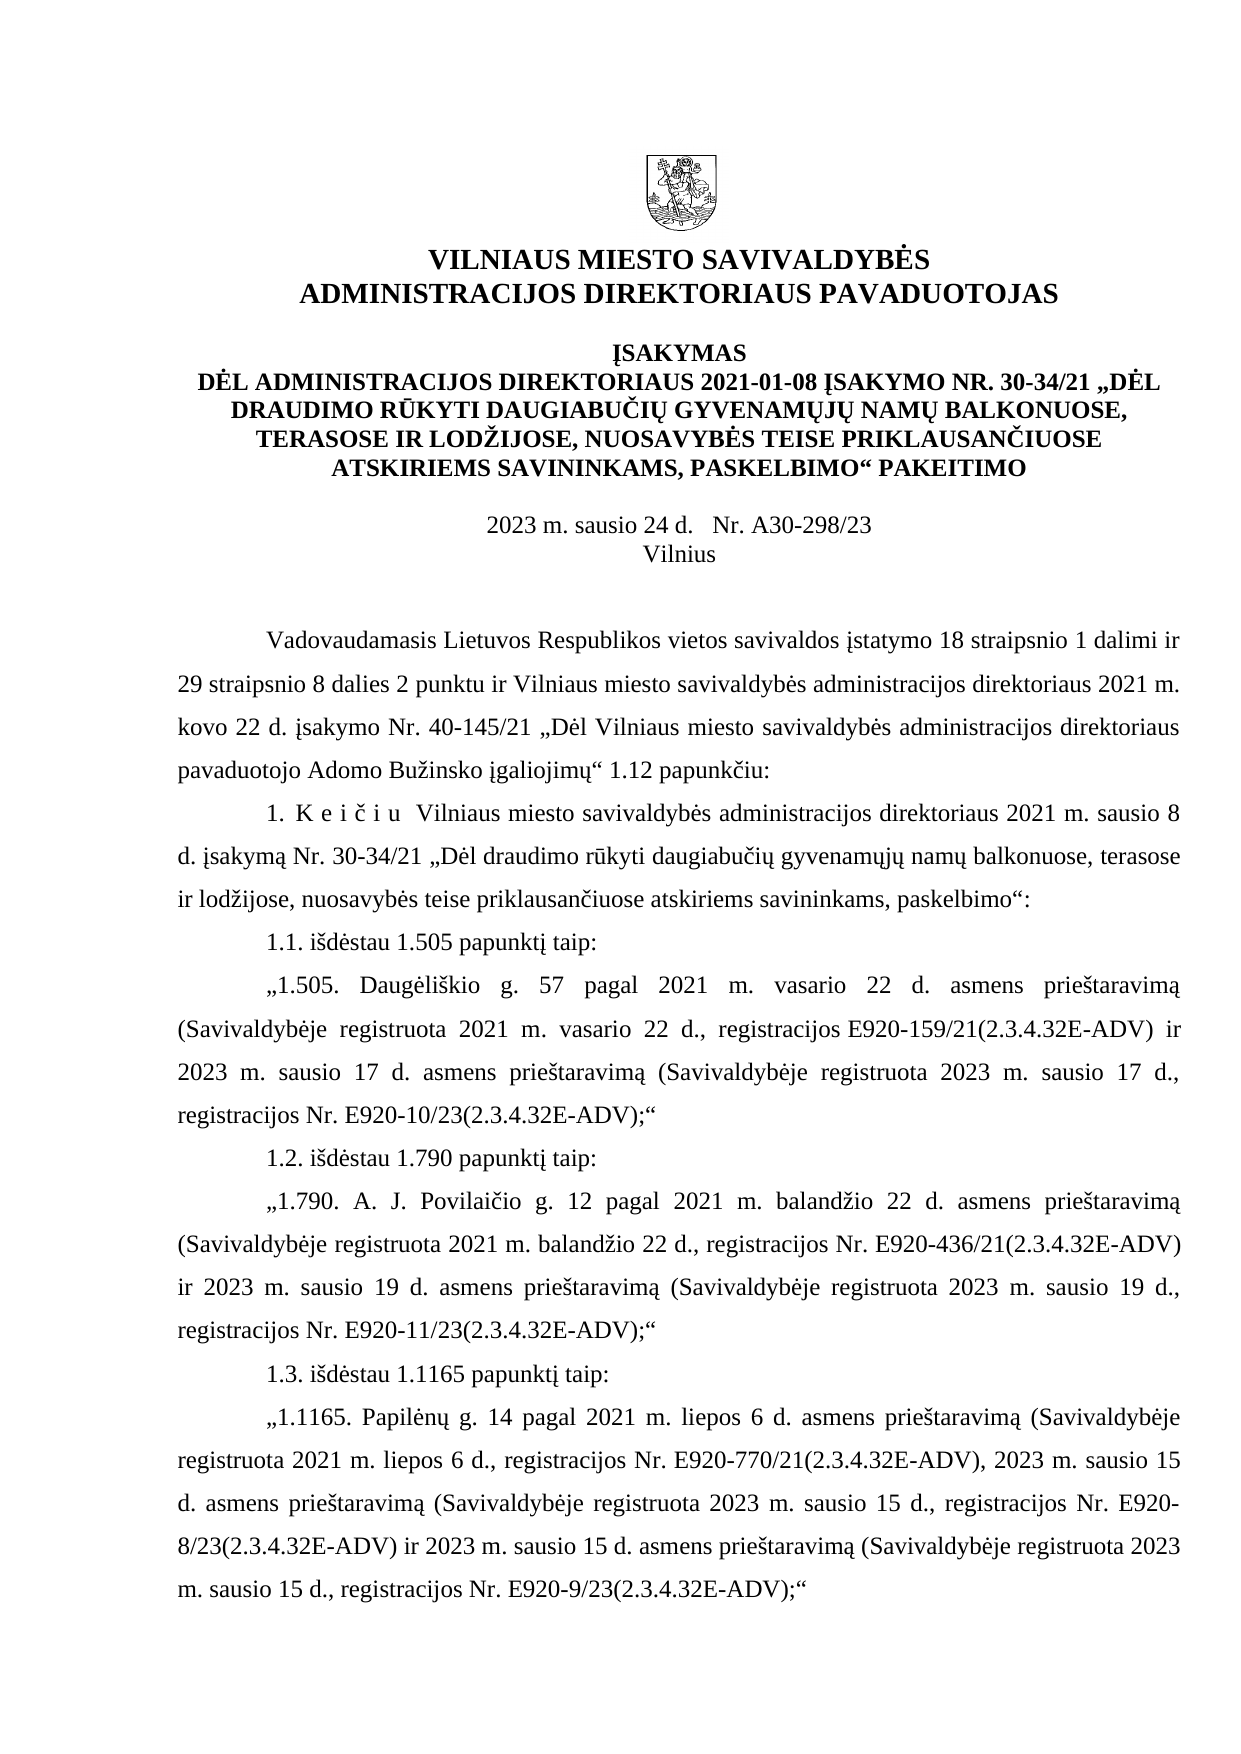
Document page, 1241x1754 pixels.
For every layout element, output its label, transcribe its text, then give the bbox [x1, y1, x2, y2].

text VILNIAUS MIESTO SAVIVALDYBĖS [177, 242, 1181, 276]
text ĮSAKYMAS [177, 338, 1181, 367]
text 1.3. išdėstau 1.1165 papunktį taip: [252, 1359, 1181, 1387]
text Vadovaudamasis Lietuvos Respublikos vietos savivaldos įstatymo 18 straipsnio 1 dalimi ir 29 straipsnio 8 dalies 2 punktu ir Vilniaus miesto savivaldybės administracijos direktoriaus 2021 m. kovo 22 d. įsakymo Nr. 40-145/21 „Dėl Vilniaus miesto savivaldybės administracijos direktoriaus pavaduotojo Adomo Bužinsko įgaliojimų“ 1.12 papunkčiu: [177, 626, 1181, 784]
text Vilnius [177, 539, 1181, 568]
text 1. K e i č i u Vilniaus miesto savivaldybės administracijos direktoriaus 2021 m. sausio 8 d. įsakymą Nr. 30-34/21 „Dėl draudimo rūkyti daugiabučių gyvenamųjų namų balkonuose, terasose ir lodžijose, nuosavybės teise priklausančiuose atskiriems savininkams, paskelbimo“: [177, 798, 1181, 913]
text „1.790. A. J. Povilaičio g. 12 pagal 2021 m. balandžio 22 d. asmens prieštaravimą (Savivaldybėje registruota 2021 m. balandžio 22 d., registracijos Nr. E920-436/21(2.3.4.32E-ADV) ir 2023 m. sausio 19 d. asmens prieštaravimą (Savivaldybėje registruota 2023 m. sausio 19 d., registracijos Nr. E920-11/23(2.3.4.32E-ADV);“ [177, 1186, 1181, 1344]
text DĖL ADMINISTRACIJOS DIREKTORIAUS 2021-01-08 ĮSAKYMO NR. 30-34/21 „DĖL DRAUDIMO RŪKYTI DAUGIABUČIŲ GYVENAMŲJŲ NAMŲ BALKONUOSE, TERASOSE IR LODŽIJOSE, NUOSAVYBĖS TEISE PRIKLAUSANČIUOSE ATSKIRIEMS SAVININKAMS, PASKELBIMO“ PAKEITIMO [177, 367, 1181, 482]
text „1.1165. Papilėnų g. 14 pagal 2021 m. liepos 6 d. asmens prieštaravimą (Savivaldybėje registruota 2021 m. liepos 6 d., registracijos Nr. E920-770/21(2.3.4.32E-ADV), 2023 m. sausio 15 d. asmens prieštaravimą (Savivaldybėje registruota 2023 m. sausio 15 d., registracijos Nr. E920-8/23(2.3.4.32E-ADV) ir 2023 m. sausio 15 d. asmens prieštaravimą (Savivaldybėje registruota 2023 m. sausio 15 d., registracijos Nr. E920-9/23(2.3.4.32E-ADV);“ [177, 1402, 1181, 1603]
text 1.2. išdėstau 1.790 papunktį taip: [252, 1143, 1181, 1172]
text „1.505. Daugėliškio g. 57 pagal 2021 m. vasario 22 d. asmens prieštaravimą (Savivaldybėje registruota 2021 m. vasario 22 d., registracijos E920-159/21(2.3.4.32E-ADV) ir 2023 m. sausio 17 d. asmens prieštaravimą (Savivaldybėje registruota 2023 m. sausio 17 d., registracijos Nr. E920-10/23(2.3.4.32E-ADV);“ [177, 971, 1181, 1129]
text 1.1. išdėstau 1.505 papunktį taip: [252, 927, 1181, 956]
text ADMINISTRACIJOS DIREKTORIAUS PAVADUOTOJAS [177, 276, 1181, 309]
text 2023 m. sausio 24 d. Nr. A30-298/23 [177, 511, 1181, 539]
